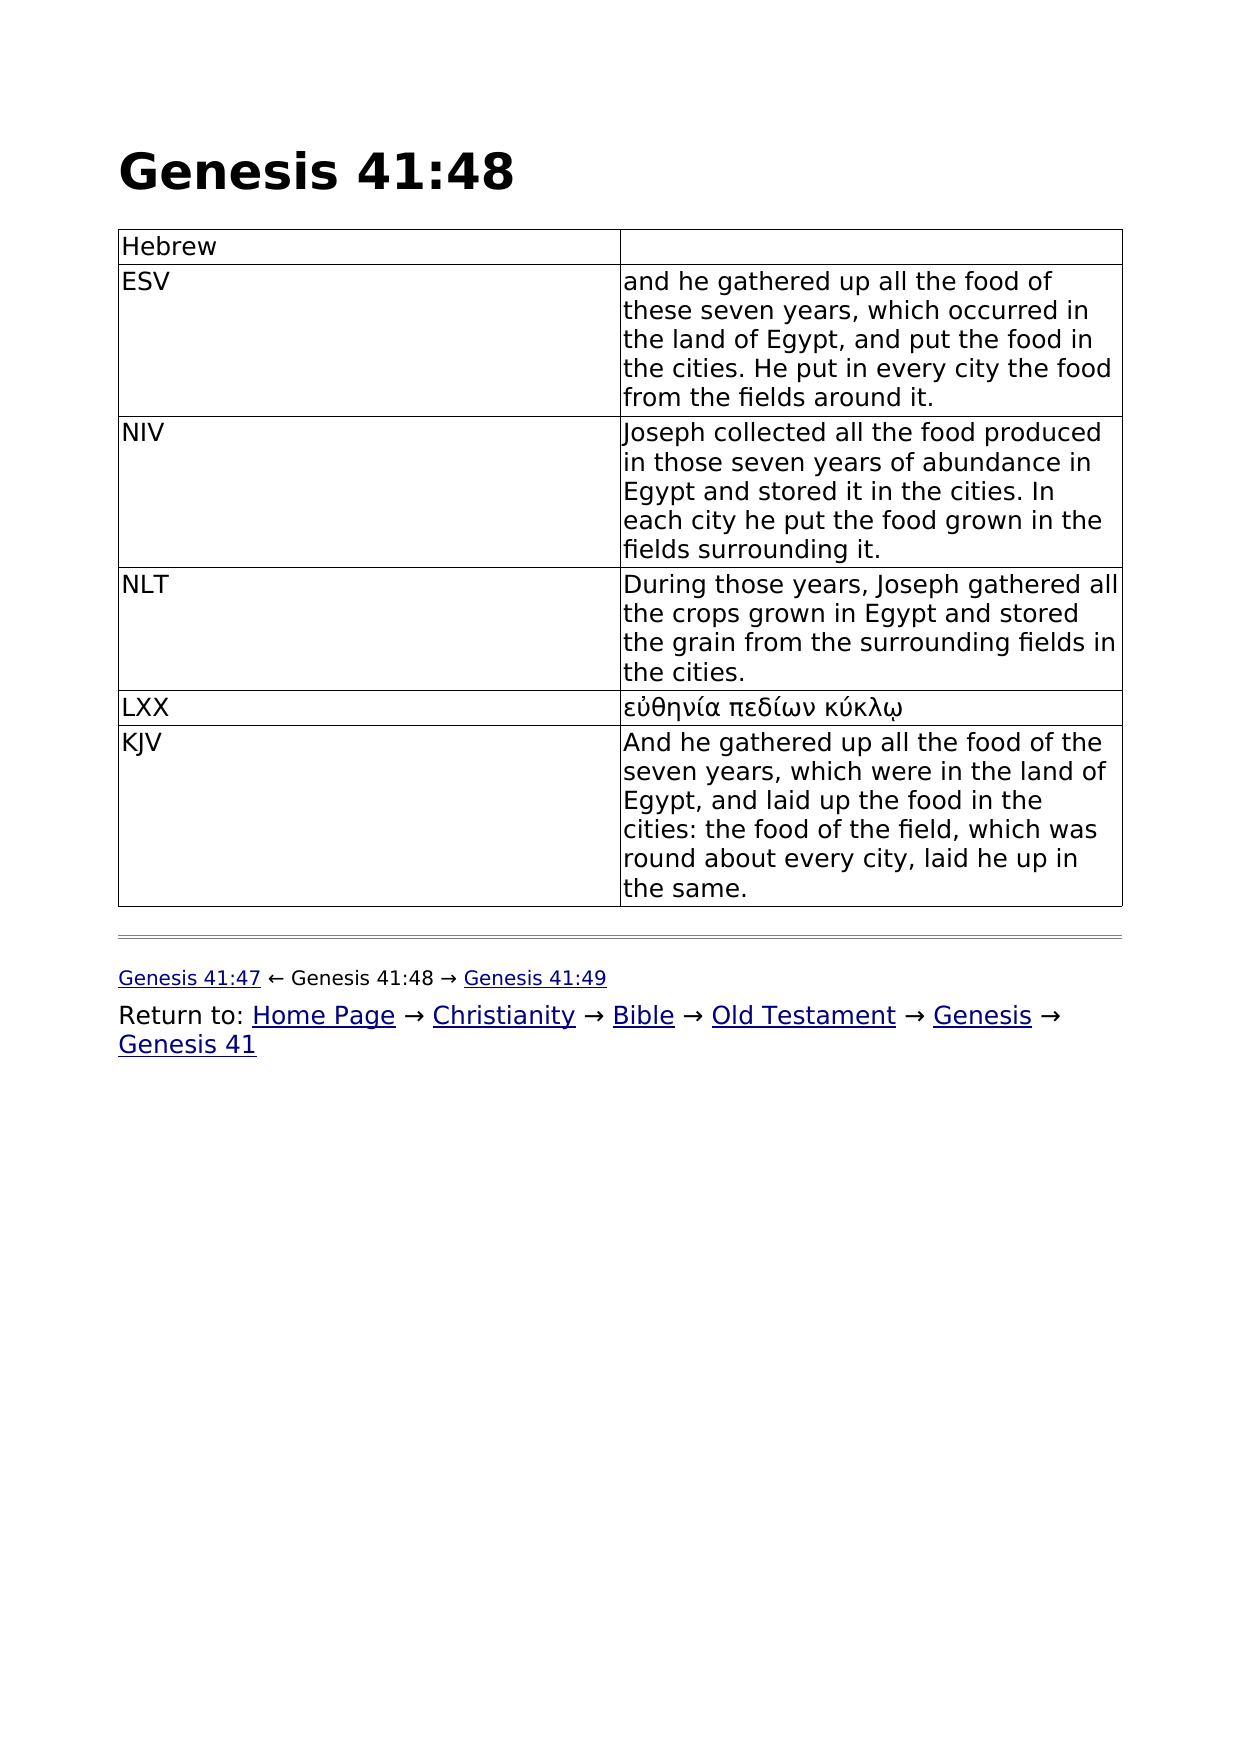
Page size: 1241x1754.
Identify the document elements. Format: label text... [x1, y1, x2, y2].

table_cell LXX [119, 691, 620, 725]
text Genesis 41:47 ← Genesis 41:48 → Genesis 41:49 [118, 967, 1122, 1001]
table_cell During those years, Joseph gathered all the crops grown in Egypt and stored the grain from the surrounding fields in the cities. [621, 568, 1122, 690]
table_cell and he gathered up all the food of these seven years, which occurred in the land of Egypt, and put the food in the cities. He put in every city the food from the fields around it. [621, 265, 1122, 416]
table_cell Joseph collected all the food produced in those seven years of abundance in Egypt and stored it in the cities. In each city he put the food grown in the fields surrounding it. [621, 417, 1122, 567]
table_cell And he gathered up all the food of the seven years, which were in the land of Egypt, and laid up the food in the cities: the food of the field, which was round about every city, laid he up in the same. [621, 726, 1122, 906]
table_cell KJV [119, 726, 620, 906]
table_cell ESV [119, 265, 620, 416]
text Return to: Home Page → Christianity → Bible → Old Testament → Genesis → Genesis 41 [118, 1001, 1122, 1059]
subtitle Genesis 41:48 [118, 143, 1122, 201]
table_header [621, 230, 1122, 264]
table_cell εὐθηνία πεδίων κύκλῳ [621, 691, 1122, 725]
table_cell NLT [119, 568, 620, 690]
table_cell NIV [119, 417, 620, 567]
table_header Hebrew [119, 230, 620, 264]
